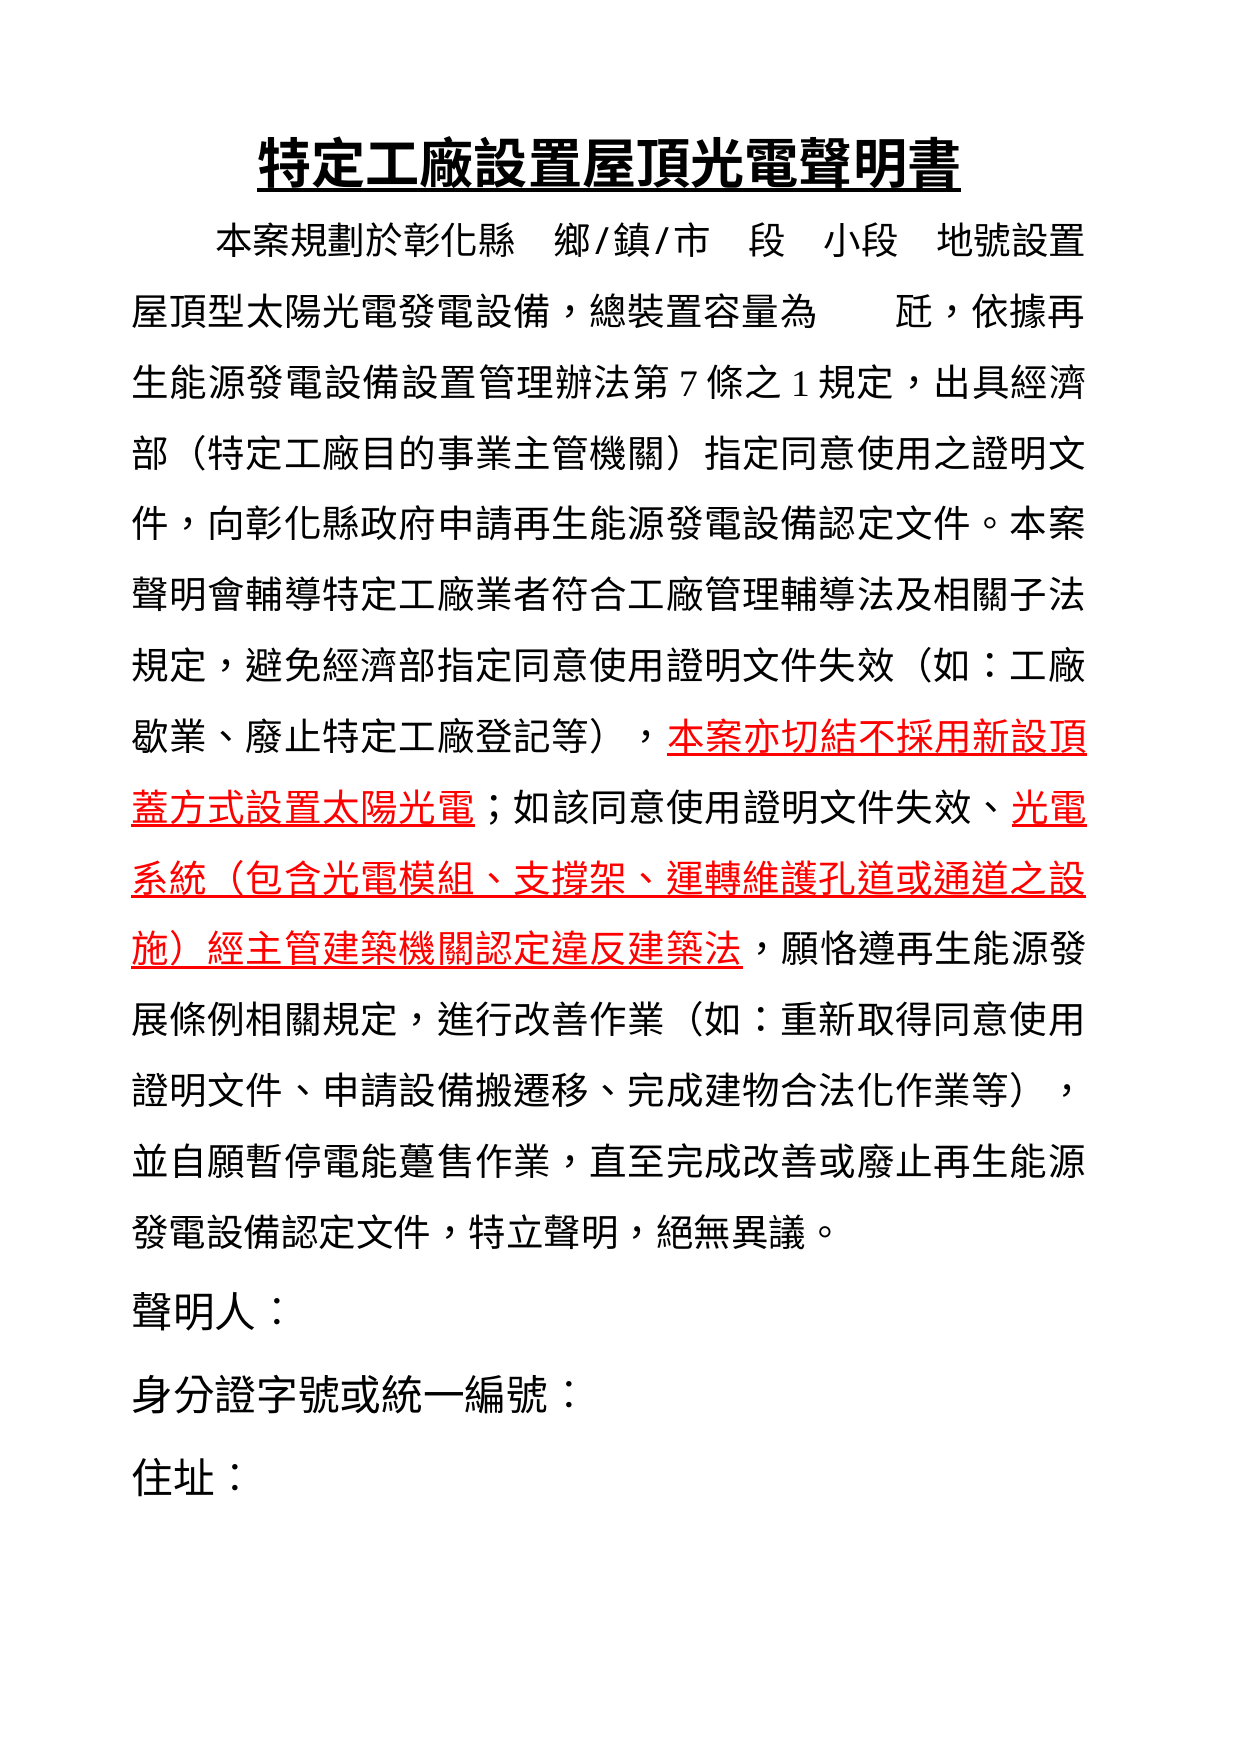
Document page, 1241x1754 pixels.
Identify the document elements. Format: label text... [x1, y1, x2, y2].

text 住址︰ [131, 1427, 1087, 1510]
text 特定工廠設置屋頂光電聲明書 [131, 127, 1087, 198]
text 身分證字號或統一編號︰ [131, 1344, 1087, 1427]
text 本案規劃於彰化縣 鄉/鎮/市 段 小段 地號設置屋頂型太陽光電發電設備，總裝置容量為 瓩，依據再生能源發電設備設置管理辦法第7條之1規定，出具經濟部（特定工廠目的事業主管機關）指定同意使用之證明文件，向彰化縣政府申請再生能源發電設備認定文件。本案聲明會輔導特定工廠業者符合工廠管理輔導法及相關子法規定，避免經濟部指定同意使用證明文件失效（如：工廠歇業、廢止特定工廠登記等），本案亦切結不採用新設頂蓋方式設置太陽光電；如該同意使用證明文件失效、光電系統（包含光電模組、支撐架、運轉維護孔道或通道之設施）經主管建築機關認定違反建築法，願恪遵再生能源發展條例相關規定，進行改善作業（如：重新取得同意使用證明文件、申請設備搬遷移、完成建物合法化作業等），並自願暫停電能躉售作業，直至完成改善或廢止再生能源發電設備認定文件，特立聲明，絕無異議。 [131, 198, 1087, 1260]
text 聲明人︰ [131, 1260, 1087, 1344]
